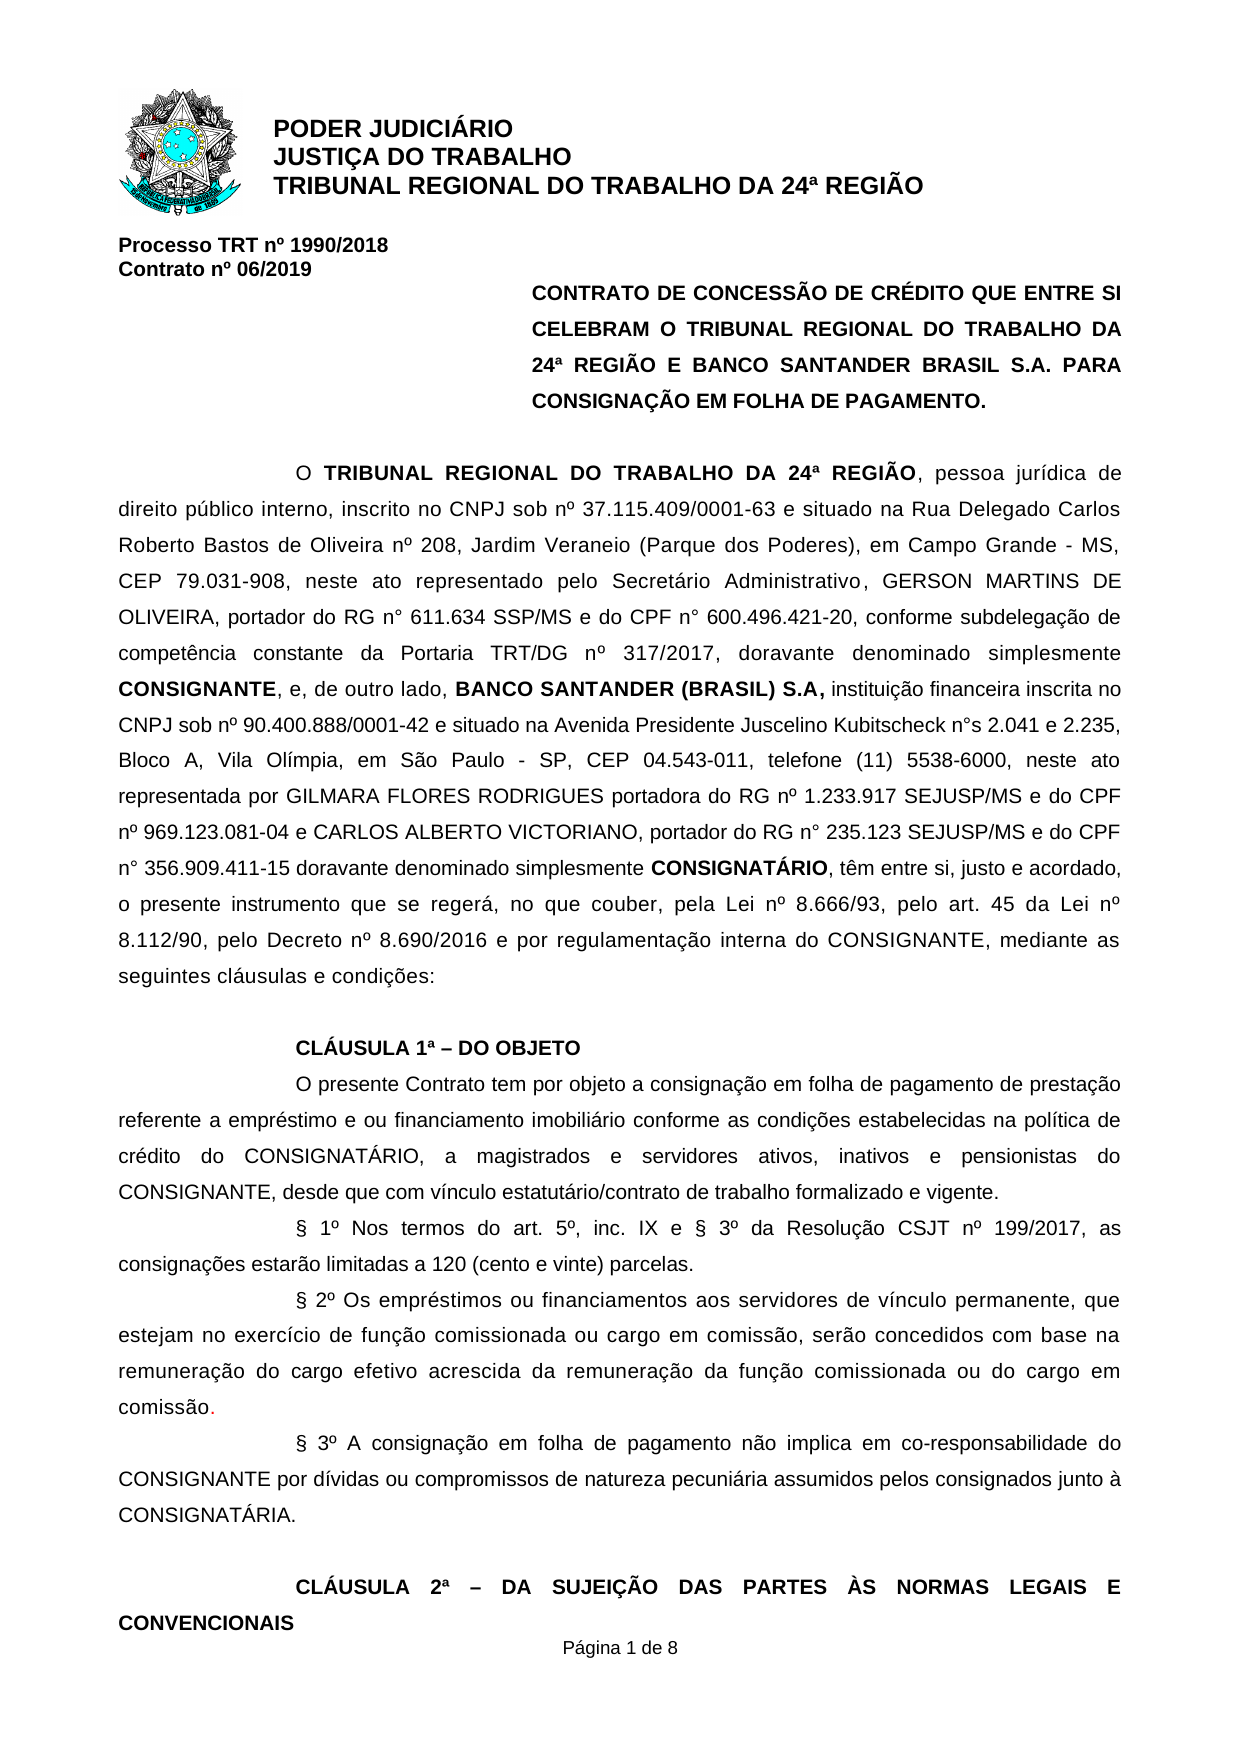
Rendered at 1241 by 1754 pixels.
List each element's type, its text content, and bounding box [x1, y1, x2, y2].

text § 3º A consignação em folha de pagamento não implica em co-responsabilidade do CONSIGNANTE por dívidas ou compromissos de natureza pecuniária assumidos pelos consignados junto à CONSIGNATÁRIA. [118, 1431, 1122, 1527]
text O TRIBUNAL REGIONAL DO TRABALHO DA 24ª REGIÃO, pessoa jurídica de direito público interno, inscrito no CNPJ sob nº 37.115.409/0001-63 e situado na Rua Delegado Carlos Roberto Bastos de Oliveira nº 208, Jardim Veraneio (Parque dos Poderes), em Campo Grande - MS, CEP 79.031-908, neste ato representado pelo Secretário Administrativo, GERSON MARTINS DE OLIVEIRA, portador do RG n° 611.634 SSP/MS e do CPF n° 600.496.421-20, conforme subdelegação de competência constante da Portaria TRT/DG nº 317/2017, doravante denominado simplesmente CONSIGNANTE, e, de outro lado, BANCO SANTANDER (BRASIL) S.A, instituição financeira inscrita no CNPJ sob nº 90.400.888/0001-42 e situado na Avenida Presidente Juscelino Kubitscheck n°s 2.041 e 2.235, Bloco A, Vila Olímpia, em São Paulo - SP, CEP 04.543-011, telefone (11) 5538-6000, neste ato representada por GILMARA FLORES RODRIGUES portadora do RG nº 1.233.917 SEJUSP/MS e do CPF nº 969.123.081-04 e CARLOS ALBERTO VICTORIANO, portador do RG n° 235.123 SEJUSP/MS e do CPF n° 356.909.411-15 doravante denominado simplesmente CONSIGNATÁRIO, têm entre si, justo e acordado, o presente instrumento que se regerá, no que couber, pela Lei nº 8.666/93, pelo art. 45 da Lei nº 8.112/90, pelo Decreto nº 8.690/2016 e por regulamentação interna do CONSIGNANTE, mediante as seguintes cláusulas e condições: [118, 461, 1122, 988]
text § 2º Os empréstimos ou financiamentos aos servidores de vínculo permanente, que estejam no exercício de função comissionada ou cargo em comissão, serão concedidos com base na remuneração do cargo efetivo acrescida da remuneração da função comissionada ou do cargo em comissão. [118, 1287, 1122, 1419]
text CLÁUSULA 1ª – DO OBJETO [118, 1036, 1122, 1060]
text CONTRATO DE CONCESSÃO DE CRÉDITO QUE ENTRE SI CELEBRAM O TRIBUNAL REGIONAL DO TRABALHO DA 24ª REGIÃO E BANCO SANTANDER BRASIL S.A. PARA CONSIGNAÇÃO EM FOLHA DE PAGAMENTO. [532, 281, 1122, 413]
picture [118, 88, 243, 216]
text CLÁUSULA 2ª – DA SUJEIÇÃO DAS PARTES ÀS NORMAS LEGAIS E CONVENCIONAIS [118, 1575, 1122, 1635]
text § 1º Nos termos do art. 5º, inc. IX e § 3º da Resolução CSJT nº 199/2017, as consignações estarão limitadas a 120 (cento e vinte) parcelas. [118, 1216, 1122, 1275]
text O presente Contrato tem por objeto a consignação em folha de pagamento de prestação referente a empréstimo e ou financiamento imobiliário conforme as condições estabelecidas na política de crédito do CONSIGNATÁRIO, a magistrados e servidores ativos, inativos e pensionistas do CONSIGNANTE, desde que com vínculo estatutário/contrato de trabalho formalizado e vigente. [118, 1072, 1122, 1203]
